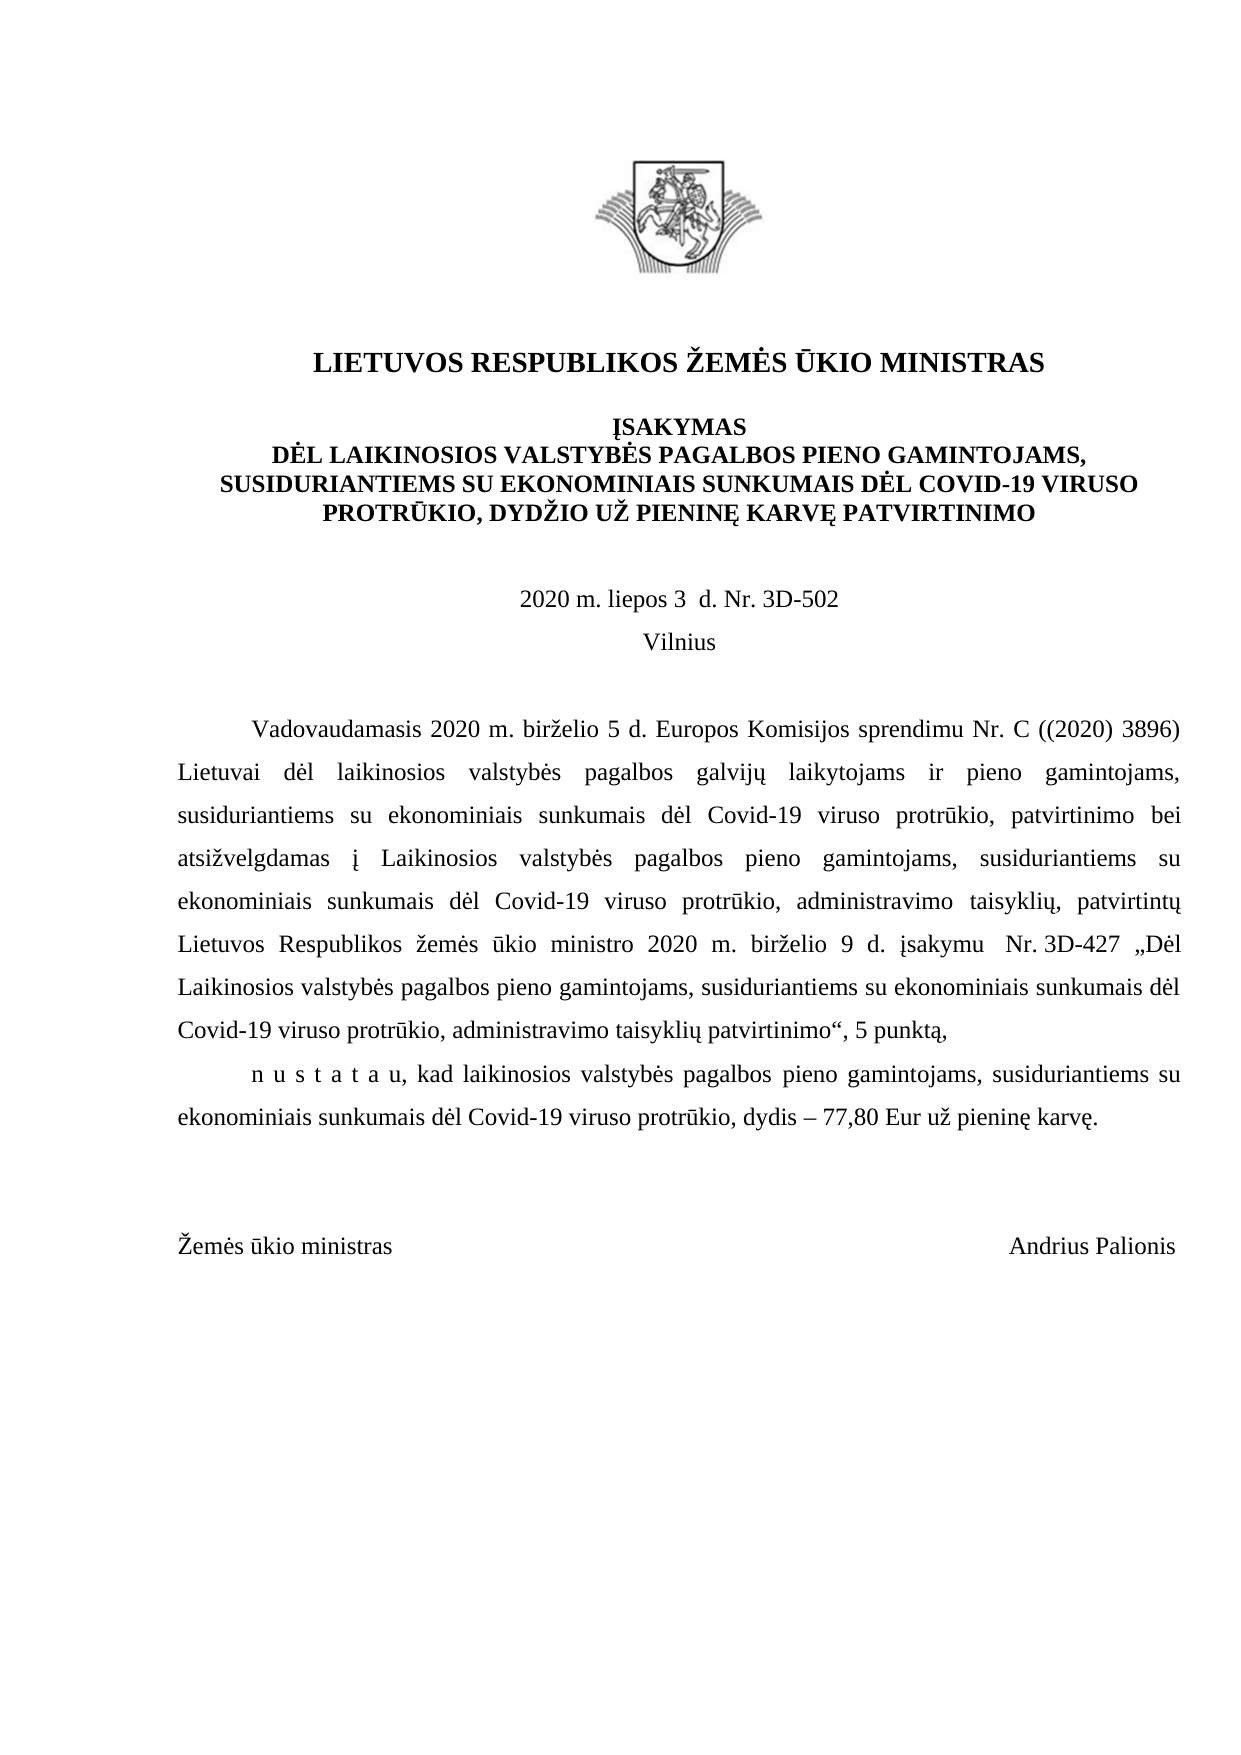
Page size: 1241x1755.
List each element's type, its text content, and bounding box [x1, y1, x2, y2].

text n u s t a t a u, kad laikinosios valstybės pagalbos pieno gamintojams, susiduriantiems su ekonominiais sunkumais dėl Covid-19 viruso protrūkio, dydis – 77,80 Eur už pieninę karvę. [177, 1059, 1181, 1131]
text 2020 m. liepos 3 d. Nr. 3D-502 [177, 584, 1181, 613]
text DĖL LAIKINOSIOS VALSTYBĖS PAGALBOS PIENO GAMINTOJAMS, SUSIDURIANTIEMS SU EKONOMINIAIS SUNKUMAIS DĖL COVID-19 VIRUSO PROTRŪKIO, DYDŽIO UŽ PIENINĘ KARVĘ PATVIRTINIMO [177, 441, 1181, 527]
text Vadovaudamasis 2020 m. birželio 5 d. Europos Komisijos sprendimu Nr. C ((2020) 3896) Lietuvai dėl laikinosios valstybės pagalbos galvijų laikytojams ir pieno gamintojams, susiduriantiems su ekonominiais sunkumais dėl Covid-19 viruso protrūkio, patvirtinimo bei atsižvelgdamas į Laikinosios valstybės pagalbos pieno gamintojams, susiduriantiems su ekonominiais sunkumais dėl Covid-19 viruso protrūkio, administravimo taisyklių, patvirtintų Lietuvos Respublikos žemės ūkio ministro 2020 m. birželio 9 d. įsakymu Nr. 3D-427 „Dėl Laikinosios valstybės pagalbos pieno gamintojams, susiduriantiems su ekonominiais sunkumais dėl Covid-19 viruso protrūkio, administravimo taisyklių patvirtinimo“, 5 punktą, [177, 714, 1181, 1044]
text ĮSAKYMAS [177, 412, 1181, 441]
text LIETUVOS RESPUBLIKOS ŽEMĖS ŪKIO MINISTRAS [177, 345, 1181, 378]
text Vilnius [177, 627, 1181, 656]
text Žemės ūkio ministras Andrius Palionis [177, 1231, 1181, 1260]
